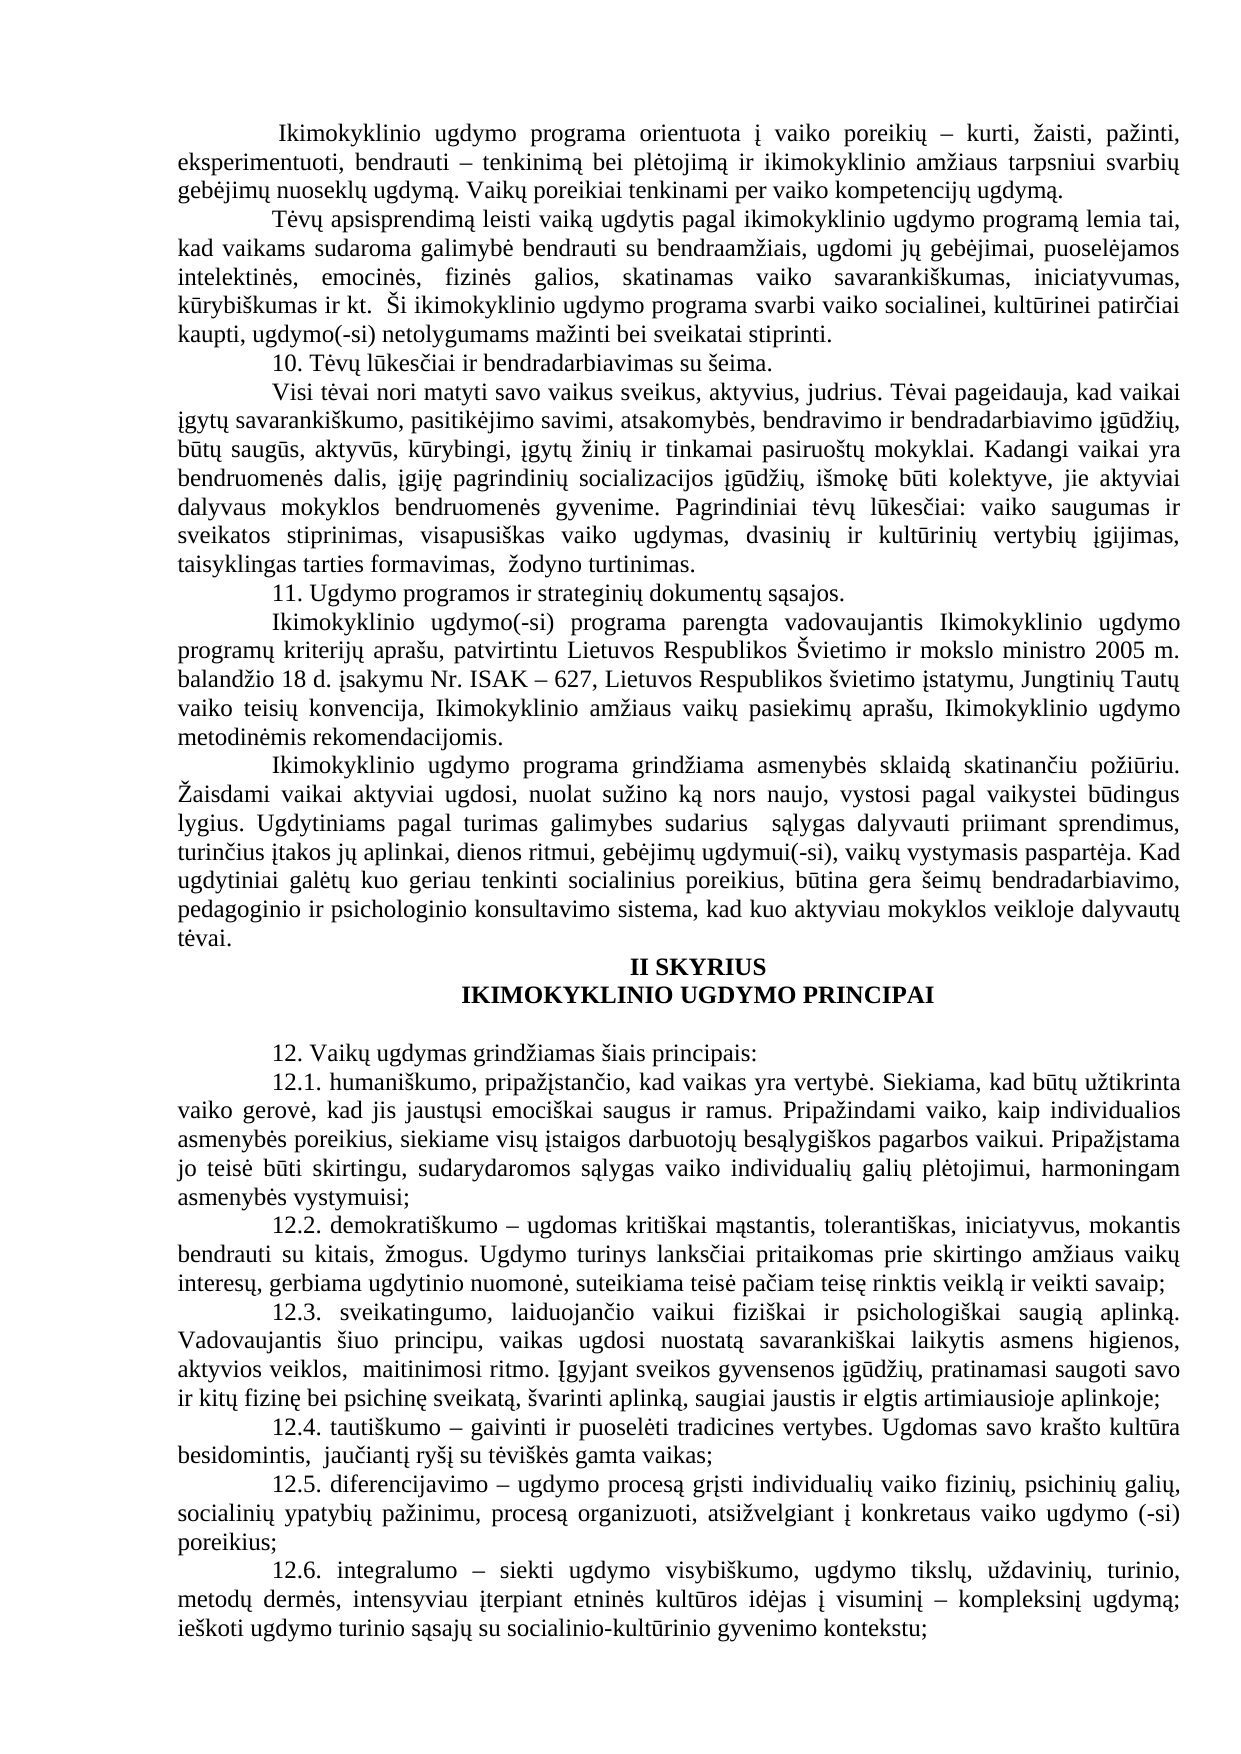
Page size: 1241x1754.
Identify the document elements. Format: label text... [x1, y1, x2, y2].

text 12.2. demokratiškumo – ugdomas kritiškai mąstantis, tolerantiškas, iniciatyvus, mokantis bendrauti su kitais, žmogus. Ugdymo turinys lanksčiai pritaikomas prie skirtingo amžiaus vaikų interesų, gerbiama ugdytinio nuomonė, suteikiama teisė pačiam teisę rinktis veiklą ir veikti savaip; [177, 1211, 1181, 1297]
text Visi tėvai nori matyti savo vaikus sveikus, aktyvius, judrius. Tėvai pageidauja, kad vaikai įgytų savarankiškumo, pasitikėjimo savimi, atsakomybės, bendravimo ir bendradarbiavimo įgūdžių, būtų saugūs, aktyvūs, kūrybingi, įgytų žinių ir tinkamai pasiruoštų mokyklai. Kadangi vaikai yra bendruomenės dalis, įgiję pagrindinių socializacijos įgūdžių, išmokę būti kolektyve, jie aktyviai dalyvaus mokyklos bendruomenės gyvenime. Pagrindiniai tėvų lūkesčiai: vaiko saugumas ir sveikatos stiprinimas, visapusiškas vaiko ugdymas, dvasinių ir kultūrinių vertybių įgijimas, taisyklingas tarties formavimas, žodyno turtinimas. [177, 377, 1181, 578]
text Ikimokyklinio ugdymo programa orientuota į vaiko poreikių – kurti, žaisti, pažinti, eksperimentuoti, bendrauti – tenkinimą bei plėtojimą ir ikimokyklinio amžiaus tarpsniui svarbių gebėjimų nuoseklų ugdymą. Vaikų poreikiai tenkinami per vaiko kompetencijų ugdymą. [177, 118, 1181, 204]
text 12.3. sveikatingumo, laiduojančio vaikui fiziškai ir psichologiškai saugią aplinką. Vadovaujantis šiuo principu, vaikas ugdosi nuostatą savarankiškai laikytis asmens higienos, aktyvios veiklos, maitinimosi ritmo. Įgyjant sveikos gyvensenos įgūdžių, pratinamasi saugoti savo ir kitų fizinę bei psichinę sveikatą, švarinti aplinką, saugiai jaustis ir elgtis artimiausioje aplinkoje; [177, 1297, 1181, 1412]
text Ikimokyklinio ugdymo(-si) programa parengta vadovaujantis Ikimokyklinio ugdymo programų kriterijų aprašu, patvirtintu Lietuvos Respublikos Švietimo ir mokslo ministro 2005 m. balandžio 18 d. įsakymu Nr. ISAK – 627, Lietuvos Respublikos švietimo įstatymu, Jungtinių Tautų vaiko teisių konvencija, Ikimokyklinio amžiaus vaikų pasiekimų aprašu, Ikimokyklinio ugdymo metodinėmis rekomendacijomis. [177, 607, 1181, 751]
text 10. Tėvų lūkesčiai ir bendradarbiavimas su šeima. [177, 348, 1181, 377]
text Tėvų apsisprendimą leisti vaiką ugdytis pagal ikimokyklinio ugdymo programą lemia tai, kad vaikams sudaroma galimybė bendrauti su bendraamžiais, ugdomi jų gebėjimai, puoselėjamos intelektinės, emocinės, fizinės galios, skatinamas vaiko savarankiškumas, iniciatyvumas, kūrybiškumas ir kt. Ši ikimokyklinio ugdymo programa svarbi vaiko socialinei, kultūrinei patirčiai kaupti, ugdymo(-si) netolygumams mažinti bei sveikatai stiprinti. [177, 204, 1181, 348]
text 12. Vaikų ugdymas grindžiamas šiais principais: [177, 1038, 1181, 1067]
text Ikimokyklinio ugdymo programa grindžiama asmenybės sklaidą skatinančiu požiūriu. Žaisdami vaikai aktyviai ugdosi, nuolat sužino ką nors naujo, vystosi pagal vaikystei būdingus lygius. Ugdytiniams pagal turimas galimybes sudarius sąlygas dalyvauti priimant sprendimus, turinčius įtakos jų aplinkai, dienos ritmui, gebėjimų ugdymui(-si), vaikų vystymasis paspartėja. Kad ugdytiniai galėtų kuo geriau tenkinti socialinius poreikius, būtina gera šeimų bendradarbiavimo, pedagoginio ir psichologinio konsultavimo sistema, kad kuo aktyviau mokyklos veikloje dalyvautų tėvai. [177, 751, 1181, 952]
text 12.6. integralumo – siekti ugdymo visybiškumo, ugdymo tikslų, uždavinių, turinio, metodų dermės, intensyviau įterpiant etninės kultūros idėjas į visuminį – kompleksinį ugdymą; ieškoti ugdymo turinio sąsajų su socialinio-kultūrinio gyvenimo kontekstu; [177, 1556, 1181, 1642]
text IKIMOKYKLINIO UGDYMO PRINCIPAI [215, 981, 1181, 1009]
text 12.4. tautiškumo – gaivinti ir puoselėti tradicines vertybes. Ugdomas savo krašto kultūra besidomintis, jaučiantį ryšį su tėviškės gamta vaikas; [177, 1412, 1181, 1469]
text 12.1. humaniškumo, pripažįstančio, kad vaikas yra vertybė. Siekiama, kad būtų užtikrinta vaiko gerovė, kad jis jaustųsi emociškai saugus ir ramus. Pripažindami vaiko, kaip individualios asmenybės poreikius, siekiame visų įstaigos darbuotojų besąlygiškos pagarbos vaikui. Pripažįstama jo teisė būti skirtingu, sudarydaromos sąlygas vaiko individualių galių plėtojimui, harmoningam asmenybės vystymuisi; [177, 1067, 1181, 1211]
text 11. Ugdymo programos ir strateginių dokumentų sąsajos. [177, 578, 1181, 607]
text 12.5. diferencijavimo – ugdymo procesą grįsti individualių vaiko fizinių, psichinių galių, socialinių ypatybių pažinimu, procesą organizuoti, atsižvelgiant į konkretaus vaiko ugdymo (-si) poreikius; [177, 1469, 1181, 1556]
text II SKYRIUS [215, 952, 1181, 981]
